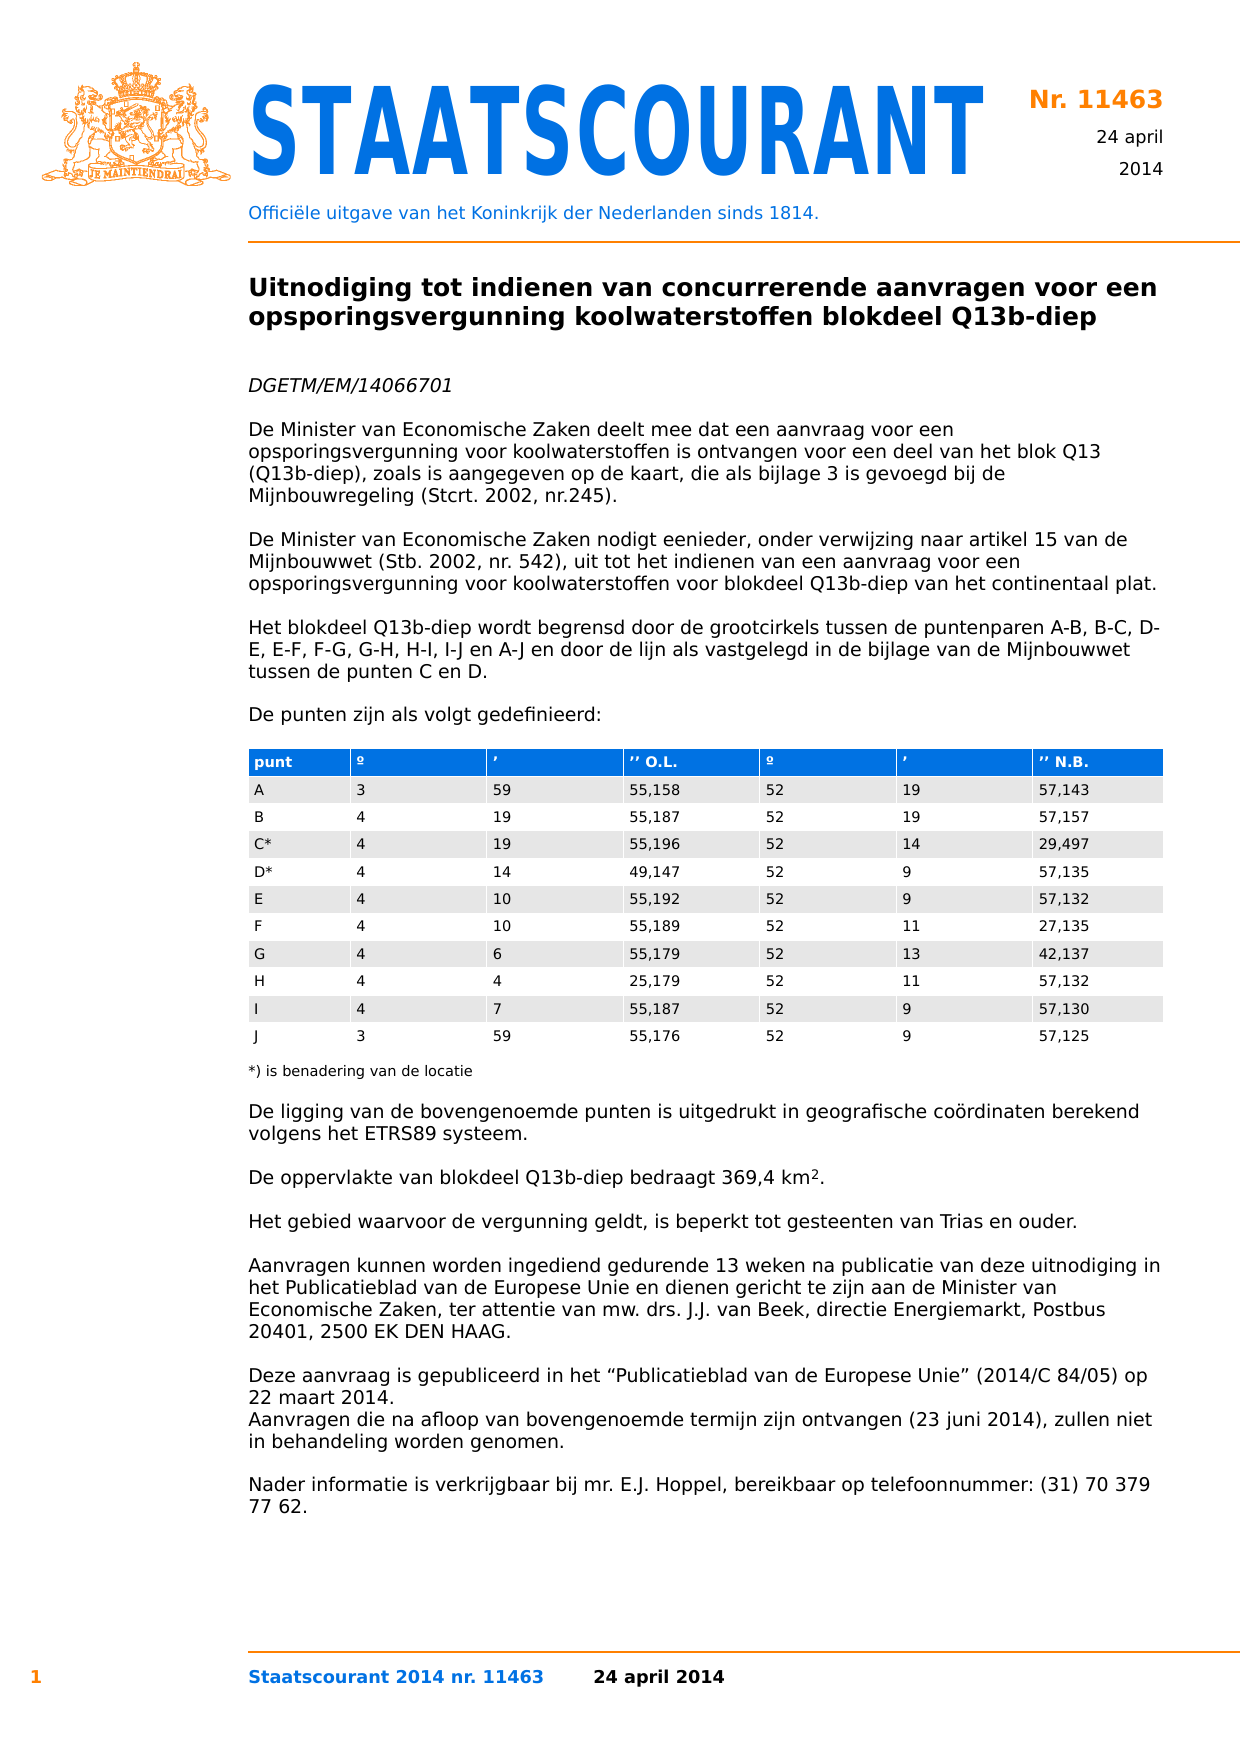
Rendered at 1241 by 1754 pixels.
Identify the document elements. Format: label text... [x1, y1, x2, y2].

table_cell 57,132 [1033, 969, 1163, 995]
table_header ’ [487, 749, 623, 776]
table_cell 3 [351, 777, 486, 803]
table_cell 24 april [998, 121, 1240, 153]
table_cell 6 [487, 941, 623, 967]
table_cell 4 [351, 859, 486, 885]
table_cell 11 [897, 969, 1032, 995]
table_cell 55,192 [624, 886, 759, 913]
table_cell J [249, 1023, 350, 1049]
table_cell 27,135 [1033, 914, 1163, 940]
table_cell 7 [487, 996, 623, 1022]
table_cell B [249, 804, 350, 830]
table_cell 52 [760, 1023, 896, 1049]
table_cell C* [249, 831, 350, 858]
table_cell 9 [897, 1023, 1032, 1049]
text Deze aanvraag is gepubliceerd in het “Publicatieblad van de Europese Unie” (2014/C 84/05) op 22 maart 2014. [248, 1364, 1163, 1408]
table_cell *) is benadering van de locatie [248, 1051, 1163, 1079]
text Het blokdeel Q13b-diep wordt begrensd door de grootcirkels tussen de puntenparen A-B, B-C, D-E, E-F, F-G, G-H, H-I, I-J en A-J en door de lijn als vastgelegd in de bijlage van de Mijnbouwwet tussen de punten C en D. [248, 617, 1163, 682]
table_cell 11 [897, 914, 1032, 940]
table_header º [351, 749, 486, 776]
table_cell D* [249, 859, 350, 885]
table_header punt [249, 749, 350, 776]
table_cell 57,135 [1033, 859, 1163, 885]
table_cell 9 [897, 859, 1032, 885]
table_header ’ [897, 749, 1032, 776]
table_cell 4 [351, 969, 486, 995]
table_cell 4 [351, 831, 486, 858]
table_cell 13 [897, 941, 1032, 967]
table_cell 19 [487, 831, 623, 858]
table_cell 52 [760, 969, 896, 995]
table_cell 19 [897, 777, 1032, 803]
text Aanvragen kunnen worden ingediend gedurende 13 weken na publicatie van deze uitnodiging in het Publicatieblad van de Europese Unie en dienen gericht te zijn aan de Minister van Economische Zaken, ter attentie van mw. drs. J.J. van Beek, directie Energiemarkt, Postbus 20401, 2500 EK DEN HAAG. [248, 1255, 1163, 1343]
table_cell 14 [897, 831, 1032, 858]
table_header º [760, 749, 896, 776]
table_cell 2014 [998, 153, 1240, 203]
table_cell 55,187 [624, 996, 759, 1022]
table_cell 59 [487, 777, 623, 803]
table_header STAATSCOURANT [248, 62, 998, 203]
table_cell 49,147 [624, 859, 759, 885]
text De oppervlakte van blokdeel Q13b-diep bedraagt 369,4 km2. [248, 1167, 1163, 1189]
table_cell 9 [897, 886, 1032, 913]
table_cell 9 [897, 996, 1032, 1022]
text DGETM/EM/14066701 [248, 375, 1163, 397]
text De Minister van Economische Zaken nodigt eenieder, onder verwijzing naar artikel 15 van de Mijnbouwwet (Stb. 2002, nr. 542), uit tot het indienen van een aanvraag voor een opsporingsvergunning voor koolwaterstoffen voor blokdeel Q13b-diep van het continentaal plat. [248, 529, 1163, 595]
text De ligging van de bovengenoemde punten is uitgedrukt in geografische coördinaten berekend volgens het ETRS89 systeem. [248, 1101, 1163, 1145]
table_cell 57,125 [1033, 1023, 1163, 1049]
table_cell 52 [760, 777, 896, 803]
table_cell 29,497 [1033, 831, 1163, 858]
subtitle Uitnodiging tot indienen van concurrerende aanvragen voor een opsporingsvergunning koolwaterstoffen blokdeel Q13b-diep [248, 273, 1163, 331]
table_header ’’ O.L. [624, 749, 759, 776]
table_cell 10 [487, 914, 623, 940]
table_cell 52 [760, 886, 896, 913]
table_cell 19 [487, 804, 623, 830]
table_cell 52 [760, 804, 896, 830]
text Aanvragen die na afloop van bovengenoemde termijn zijn ontvangen (23 juni 2014), zullen niet in behandeling worden genomen. [248, 1408, 1163, 1452]
table_cell 4 [351, 914, 486, 940]
table_cell 52 [760, 831, 896, 858]
table_cell 3 [351, 1023, 486, 1049]
table_cell 55,189 [624, 914, 759, 940]
table_cell 10 [487, 886, 623, 913]
table_cell 55,176 [624, 1023, 759, 1049]
table_cell E [249, 886, 350, 913]
table_cell 52 [760, 996, 896, 1022]
table_cell 55,187 [624, 804, 759, 830]
text Het gebied waarvoor de vergunning geldt, is beperkt tot gesteenten van Trias en ouder. [248, 1211, 1163, 1233]
table_cell 57,132 [1033, 886, 1163, 913]
table_cell I [249, 996, 350, 1022]
table_header ’’ N.B. [1033, 749, 1163, 776]
table_cell 55,158 [624, 777, 759, 803]
text De Minister van Economische Zaken deelt mee dat een aanvraag voor een opsporingsvergunning voor koolwaterstoffen is ontvangen voor een deel van het blok Q13 (Q13b-diep), zoals is aangegeven op de kaart, die als bijlage 3 is gevoegd bij de Mijnbouwregeling (Stcrt. 2002, nr.245). [248, 419, 1163, 507]
table_header Nr. 11463 [998, 62, 1240, 121]
table_cell 25,179 [624, 969, 759, 995]
table_cell F [249, 914, 350, 940]
table_cell 57,130 [1033, 996, 1163, 1022]
table_cell 59 [487, 1023, 623, 1049]
table_cell 52 [760, 859, 896, 885]
table_cell 4 [487, 969, 623, 995]
table_cell H [249, 969, 350, 995]
table_cell 4 [351, 996, 486, 1022]
table_cell 55,196 [624, 831, 759, 858]
table_cell 57,143 [1033, 777, 1163, 803]
table_cell G [249, 941, 350, 967]
text Nader informatie is verkrijgbaar bij mr. E.J. Hoppel, bereikbaar op telefoonnummer: (31) 70 379 77 62. [248, 1474, 1163, 1518]
picture [41, 62, 231, 186]
text De punten zijn als volgt gedefinieerd: [248, 704, 1163, 726]
table_cell A [249, 777, 350, 803]
table_header [25, 62, 248, 241]
table_cell 57,157 [1033, 804, 1163, 830]
table_cell 4 [351, 941, 486, 967]
table_cell Officiële uitgave van het Koninkrijk der Nederlanden sinds 1814. [248, 203, 1240, 241]
table_cell 42,137 [1033, 941, 1163, 967]
table_cell 4 [351, 804, 486, 830]
table_cell 52 [760, 914, 896, 940]
table_cell 19 [897, 804, 1032, 830]
table_cell 52 [760, 941, 896, 967]
table_cell 4 [351, 886, 486, 913]
table_cell 14 [487, 859, 623, 885]
table_cell 55,179 [624, 941, 759, 967]
